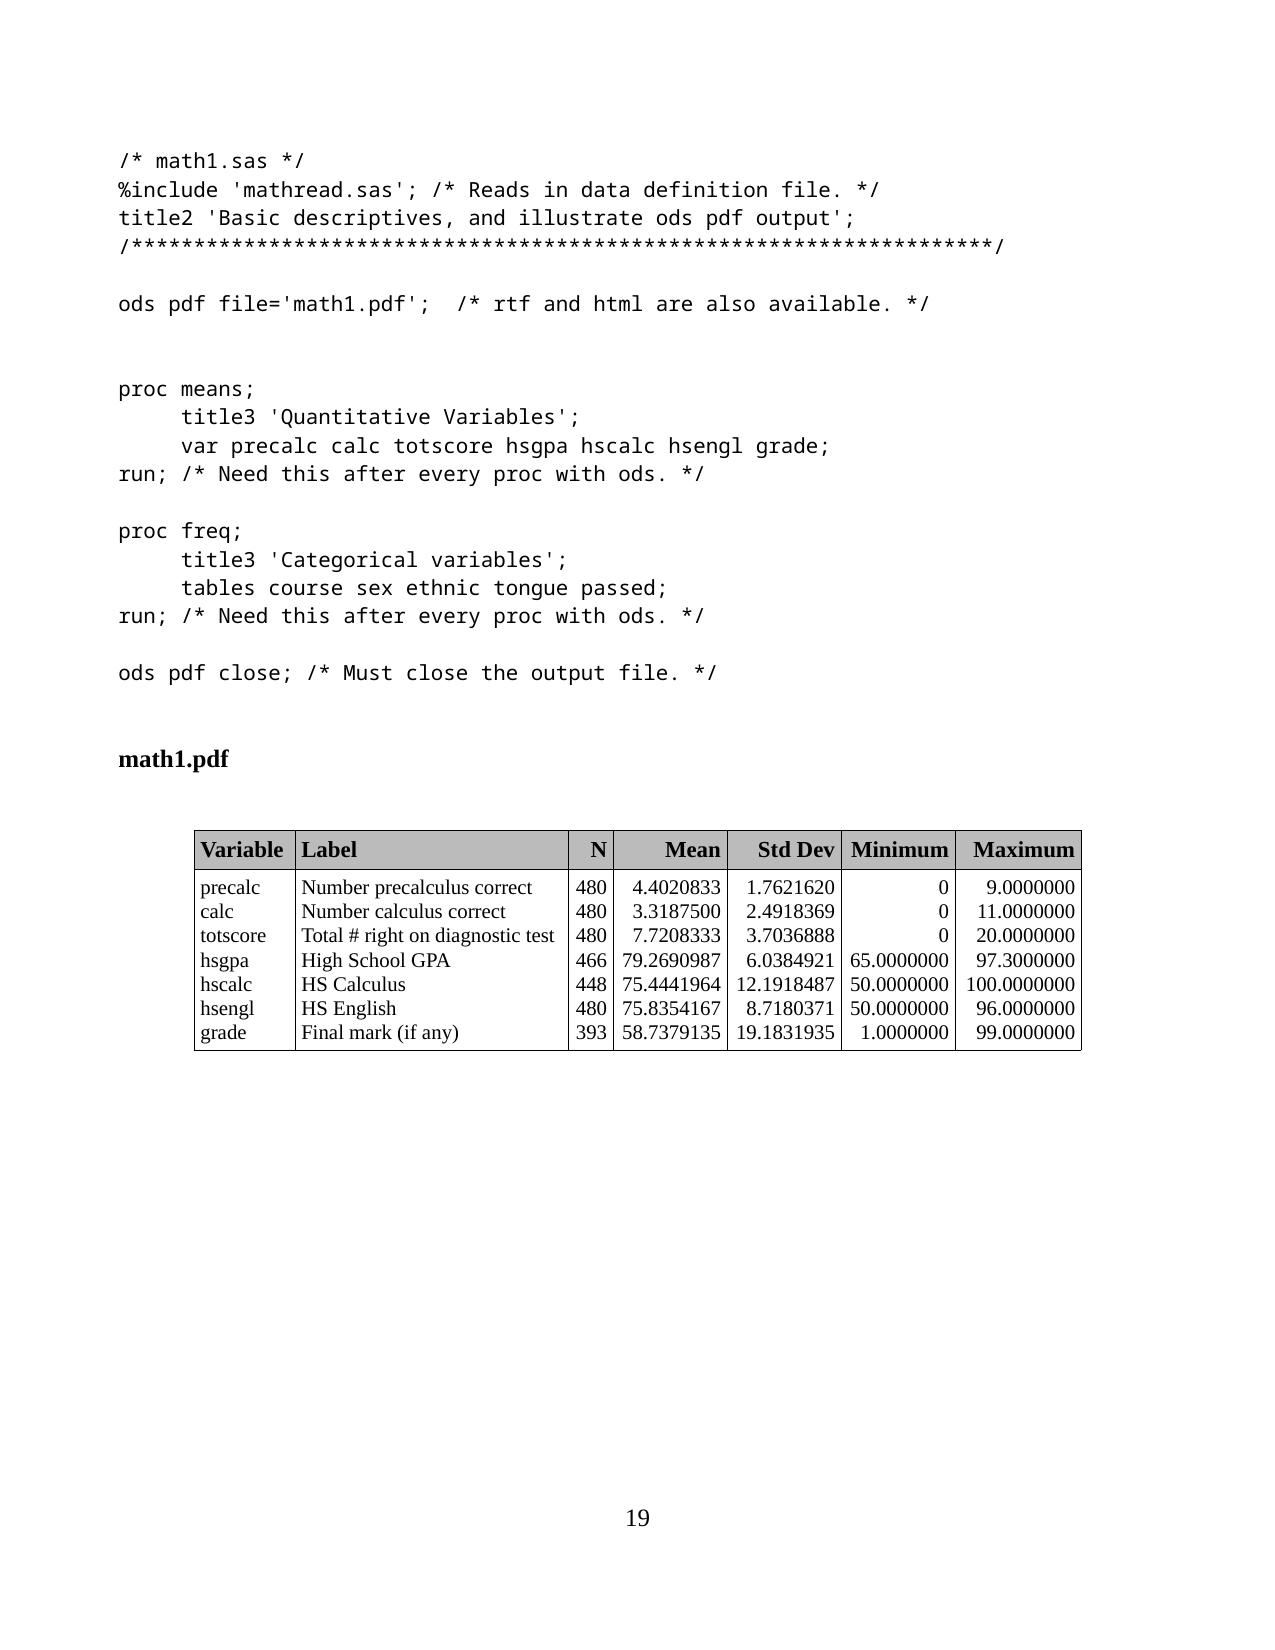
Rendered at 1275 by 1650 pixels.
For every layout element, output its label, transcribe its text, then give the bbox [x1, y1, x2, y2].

table_cell Number precalculus correct Number calculus correct Total # right on diagnostic test High School GPA HS Calculus HS English Final mark (if any) [296, 870, 568, 1050]
table_header Std Dev [728, 831, 841, 869]
table_header Minimum [842, 831, 955, 869]
text run; /* Need this after every proc with ods. */ [118, 602, 1160, 630]
table_cell 9.0000000 11.0000000 20.0000000 97.3000000 100.0000000 96.0000000 99.0000000 [956, 870, 1081, 1050]
text title2 'Basic descriptives, and illustrate ods pdf output'; [118, 203, 1160, 232]
table_cell 4.4020833 3.3187500 7.7208333 79.2690987 75.4441964 75.8354167 58.7379135 [614, 870, 727, 1050]
table_header Variable [195, 831, 295, 869]
table_cell 1.7621620 2.4918369 3.7036888 6.0384921 12.1918487 8.7180371 19.1831935 [728, 870, 841, 1050]
text run; /* Need this after every proc with ods. */ [118, 459, 1160, 488]
table_header N [569, 831, 613, 869]
table_cell 0 0 0 65.0000000 50.0000000 50.0000000 1.0000000 [842, 870, 955, 1050]
text proc means; [118, 374, 1160, 402]
text ods pdf close; /* Must close the output file. */ [118, 658, 1160, 687]
table_header Maximum [956, 831, 1081, 869]
table_header Label [296, 831, 568, 869]
text /* math1.sas */ [118, 147, 1160, 175]
text title3 'Categorical variables'; [118, 545, 1160, 573]
text tables course sex ethnic tongue passed; [118, 573, 1160, 602]
text math1.pdf [118, 744, 1160, 772]
table_cell 480 480 480 466 448 480 393 [569, 870, 613, 1050]
text ods pdf file='math1.pdf'; /* rtf and html are also available. */ [118, 289, 1160, 317]
table_cell precalc calc totscore hsgpa hscalc hsengl grade [195, 870, 295, 1050]
text %include 'mathread.sas'; /* Reads in data definition file. */ [118, 175, 1160, 203]
text proc freq; [118, 516, 1160, 545]
text var precalc calc totscore hsgpa hscalc hsengl grade; [118, 431, 1160, 459]
text title3 'Quantitative Variables'; [118, 402, 1160, 431]
text /*********************************************************************/ [118, 232, 1160, 260]
table_header Mean [614, 831, 727, 869]
